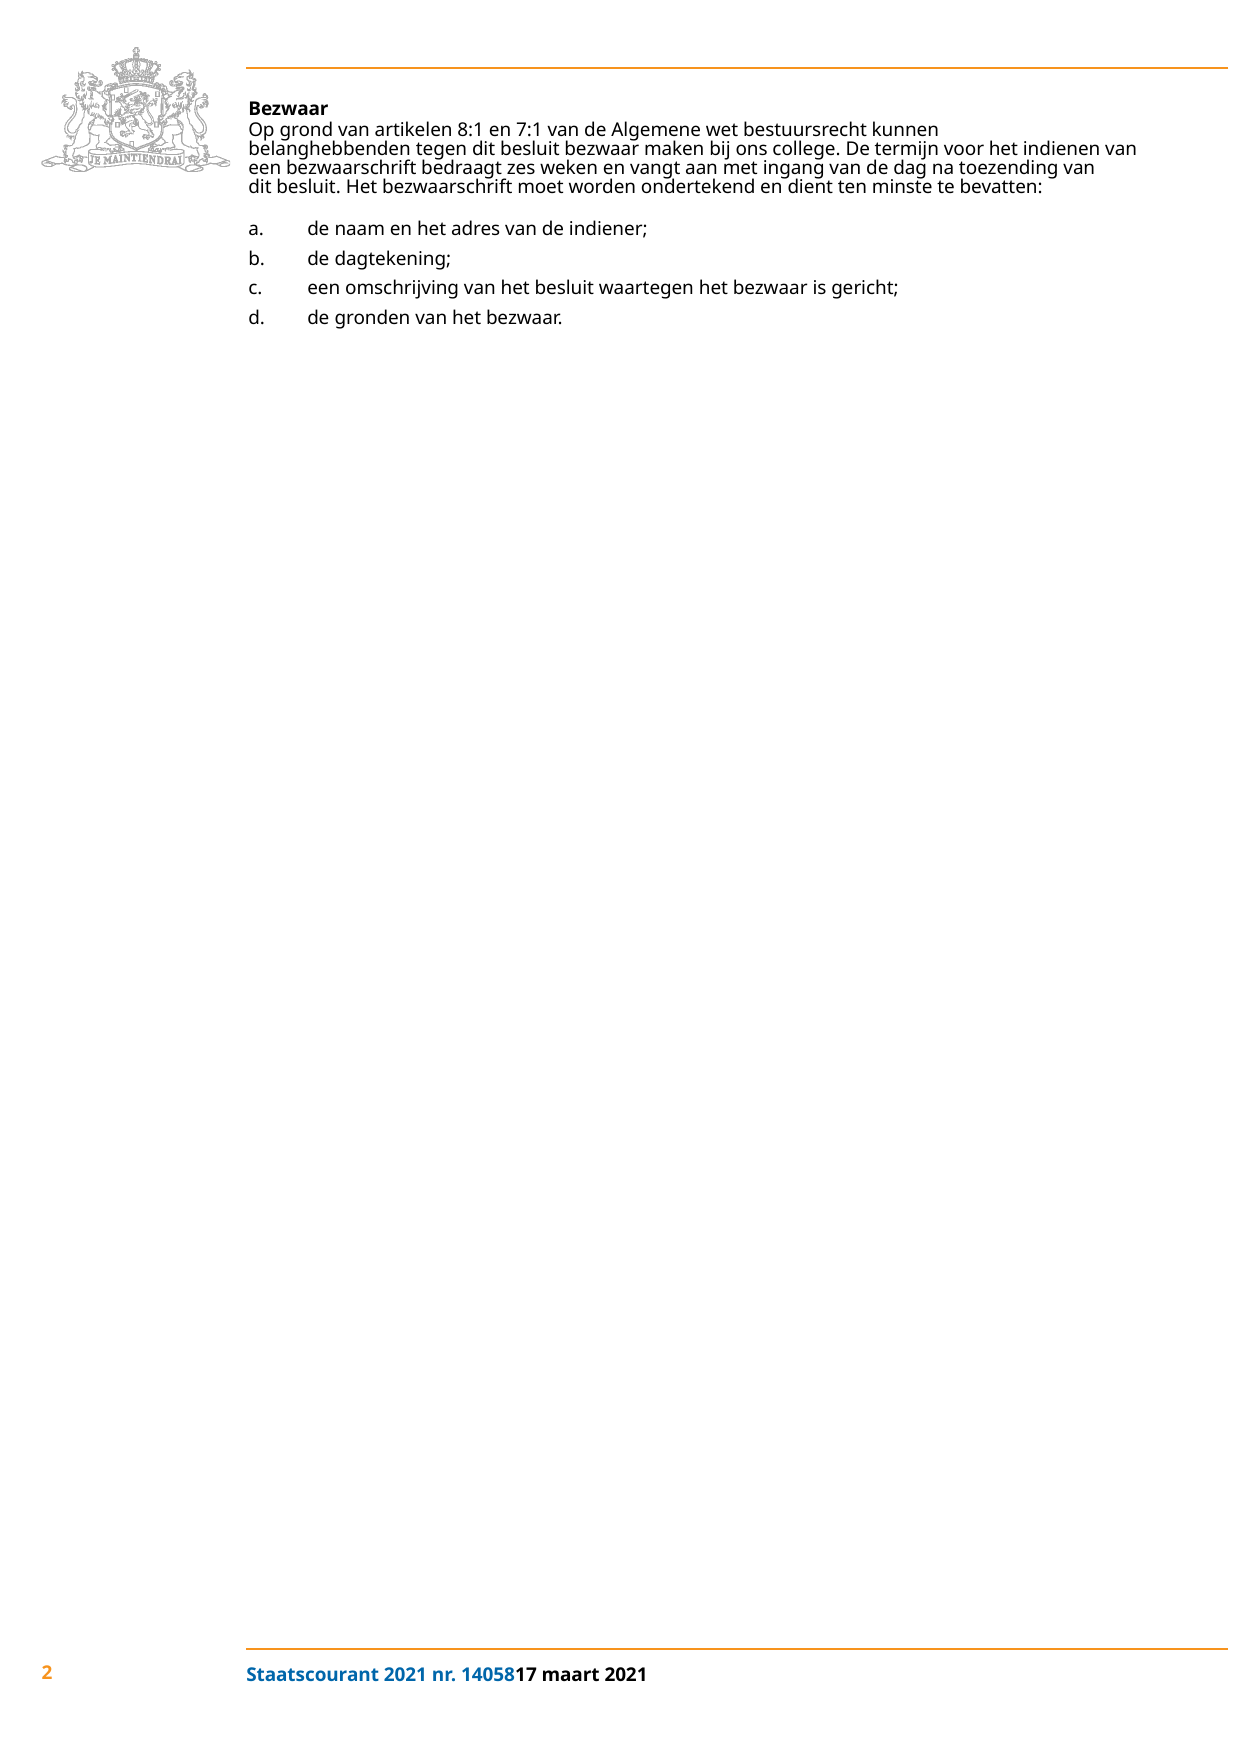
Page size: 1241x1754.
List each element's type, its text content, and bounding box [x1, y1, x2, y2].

list de naam en het adres van de indiener; [248, 215, 1152, 241]
text Op grond van artikelen 8:1 en 7:1 van de Algemene wet bestuursrecht kunnen belanghebbenden tegen dit besluit bezwaar maken bij ons college. De termijn voor het indienen van een bezwaarschrift bedraagt zes weken en vangt aan met ingang van de dag na toezending van dit besluit. Het bezwaarschrift moet worden ondertekend en dient ten minste te bevatten: [248, 121, 1152, 198]
list de gronden van het bezwaar. [248, 304, 1152, 330]
list een omschrijving van het besluit waartegen het bezwaar is gericht; [248, 274, 1152, 300]
picture [41, 47, 231, 172]
text Bezwaar [248, 95, 1152, 121]
list de dagtekening; [248, 245, 1152, 271]
